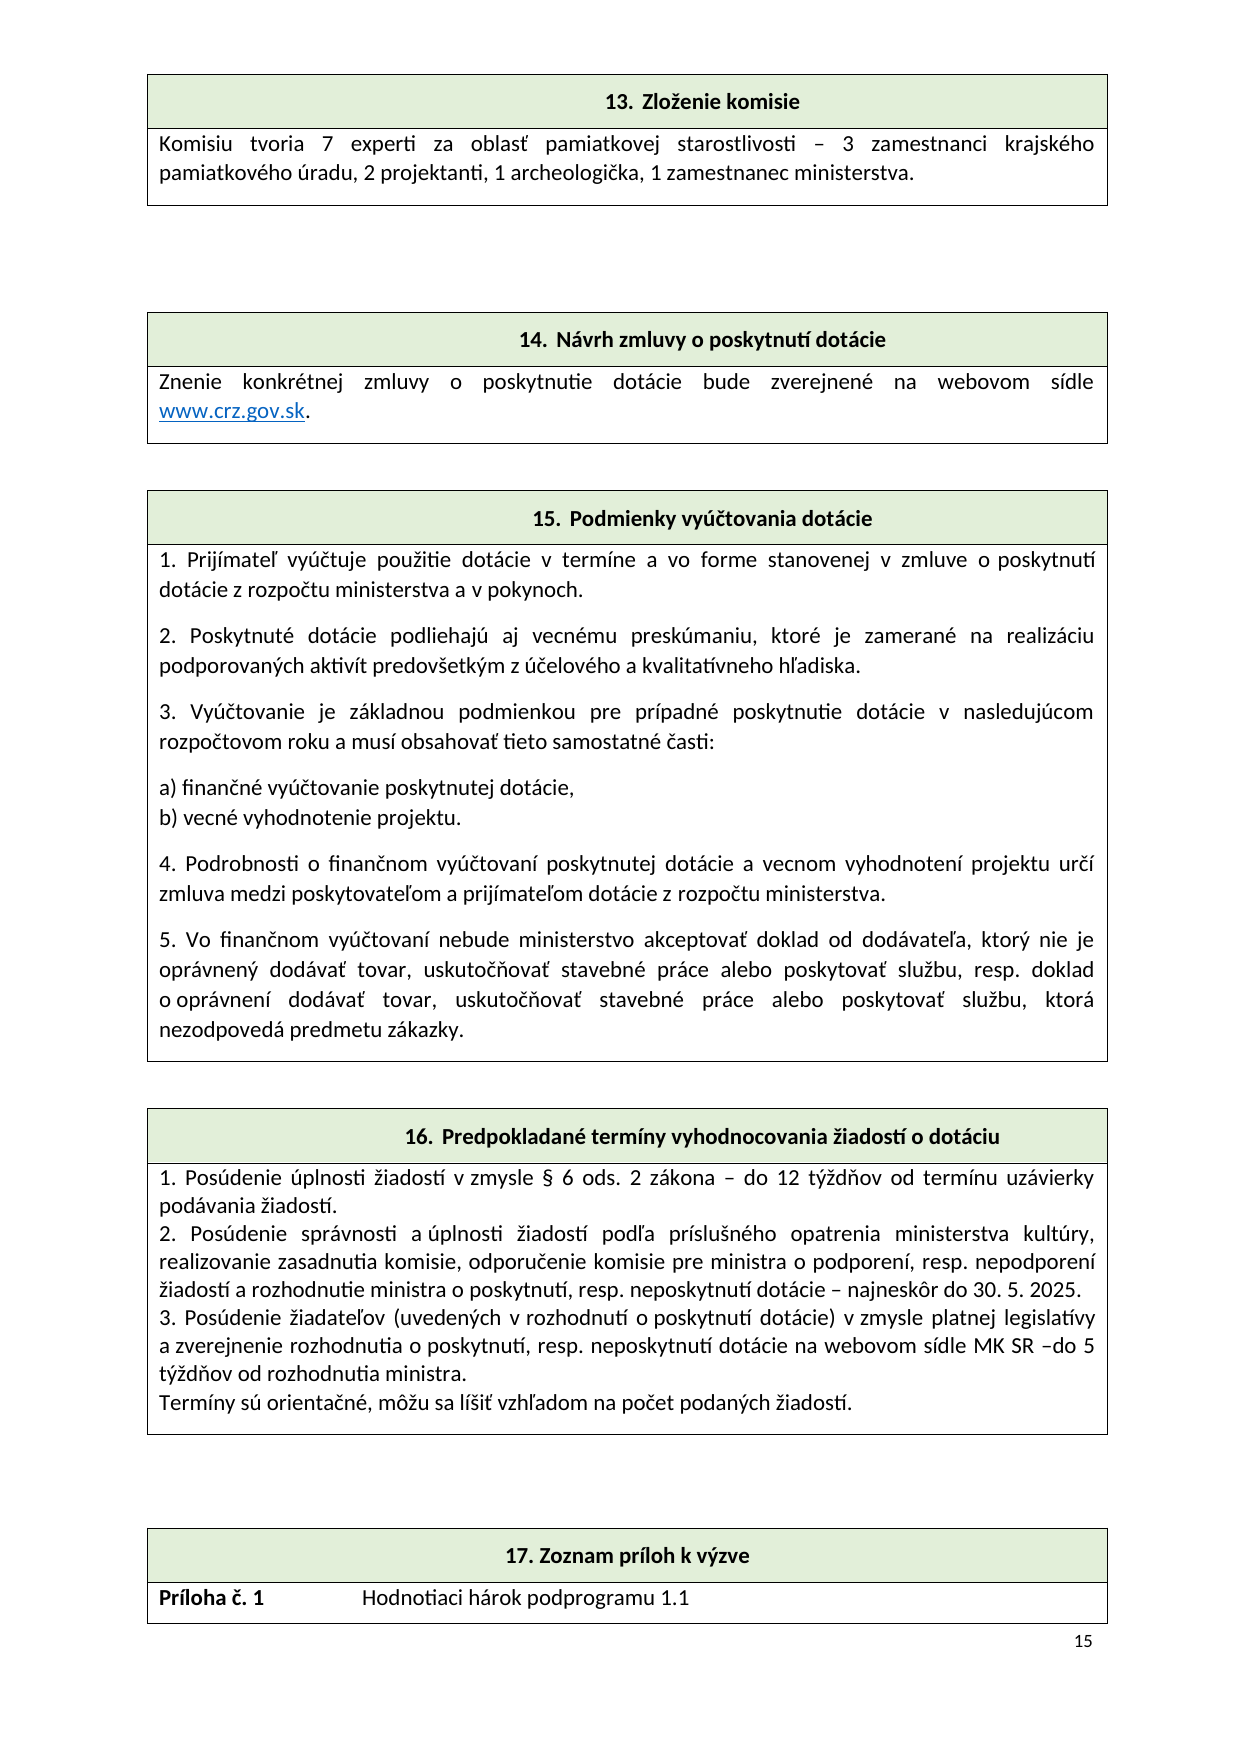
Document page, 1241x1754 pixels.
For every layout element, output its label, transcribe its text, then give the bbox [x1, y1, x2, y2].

table_header Návrh zmluvy o poskytnutí dotácie [148, 313, 1107, 366]
table_header Podmienky vyúčtovania dotácie [148, 491, 1107, 544]
table_header 17. Zoznam príloh k výzve [148, 1529, 1107, 1582]
table_cell 1. Prijímateľ vyúčtuje použitie dotácie v termíne a vo forme stanovenej v zmluve o poskytnutí dotácie z rozpočtu ministerstva a v pokynoch. 2. Poskytnuté dotácie podliehajú aj vecnému preskúmaniu, ktoré je zamerané na realizáciu podporovaných aktivít predovšetkým z účelového a kvalitatívneho hľadiska. 3. Vyúčtovanie je základnou podmienkou pre prípadné poskytnutie dotácie v nasledujúcom rozpočtovom roku a musí obsahovať tieto samostatné časti: a) finančné vyúčtovanie poskytnutej dotácie, b) vecné vyhodnotenie projektu. 4. Podrobnosti o finančnom vyúčtovaní poskytnutej dotácie a vecnom vyhodnotení projektu určí zmluva medzi poskytovateľom a prijímateľom dotácie z rozpočtu ministerstva. 5. Vo finančnom vyúčtovaní nebude ministerstvo akceptovať doklad od dodávateľa, ktorý nie je oprávnený dodávať tovar, uskutočňovať stavebné práce alebo poskytovať službu, resp. doklad o oprávnení dodávať tovar, uskutočňovať stavebné práce alebo poskytovať službu, ktorá nezodpovedá predmetu zákazky. [148, 545, 1107, 1061]
table_header Predpokladané termíny vyhodnocovania žiadostí o dotáciu [148, 1109, 1107, 1162]
table_header Zloženie komisie [148, 75, 1107, 128]
table_cell Komisiu tvoria 7 experti za oblasť pamiatkovej starostlivosti – 3 zamestnanci krajského pamiatkového úradu, 2 projektanti, 1 archeologička, 1 zamestnanec ministerstva. [148, 129, 1107, 205]
table_cell 1. Posúdenie úplnosti žiadostí v zmysle § 6 ods. 2 zákona – do 12 týždňov od termínu uzávierky podávania žiadostí. 2. Posúdenie správnosti a úplnosti žiadostí podľa príslušného opatrenia ministerstva kultúry, realizovanie zasadnutia komisie, odporučenie komisie pre ministra o podporení, resp. nepodporení žiadostí a rozhodnutie ministra o poskytnutí, resp. neposkytnutí dotácie – najneskôr do 30. 5. 2025. 3. Posúdenie žiadateľov (uvedených v rozhodnutí o poskytnutí dotácie) v zmysle platnej legislatívy a zverejnenie rozhodnutia o poskytnutí, resp. neposkytnutí dotácie na webovom sídle MK SR –do 5 týždňov od rozhodnutia ministra. Termíny sú orientačné, môžu sa líšiť vzhľadom na počet podaných žiadostí. [148, 1164, 1107, 1434]
table_cell Príloha č. 1 Hodnotiaci hárok podprogramu 1.1 [148, 1583, 1107, 1623]
table_cell Znenie konkrétnej zmluvy o poskytnutie dotácie bude zverejnené na webovom sídle www.crz.gov.sk. [148, 367, 1107, 443]
